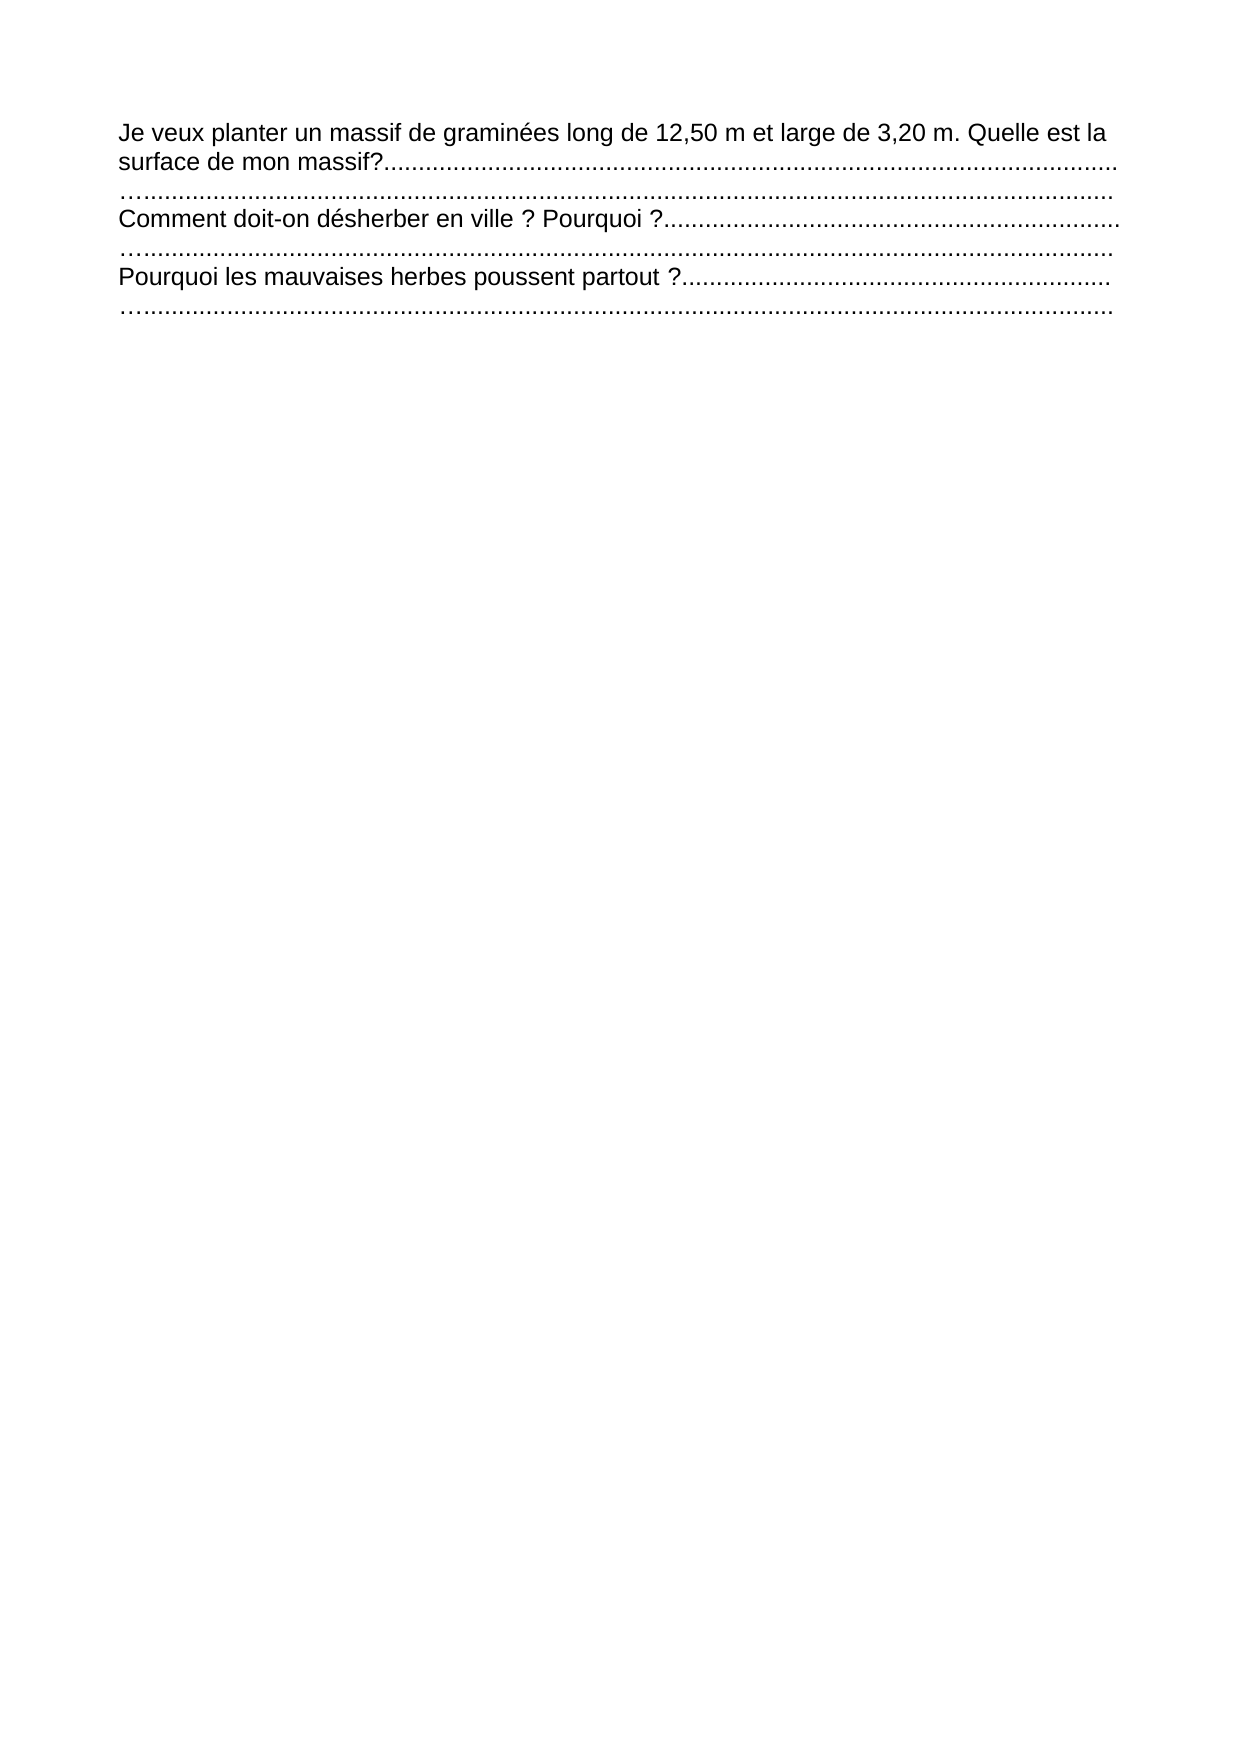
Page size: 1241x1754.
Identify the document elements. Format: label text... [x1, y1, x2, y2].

text …............................................................................................................................................ [118, 291, 1122, 319]
text Comment doit-on désherber en ville ? Pourquoi ?.................................................................. [118, 204, 1122, 233]
text …............................................................................................................................................ [118, 176, 1122, 204]
text …............................................................................................................................................ [118, 233, 1122, 262]
text Je veux planter un massif de graminées long de 12,50 m et large de 3,20 m. Quelle est la surface de mon massif?.......................................................................................................... [118, 118, 1122, 176]
text Pourquoi les mauvaises herbes poussent partout ?.............................................................. [118, 262, 1122, 291]
